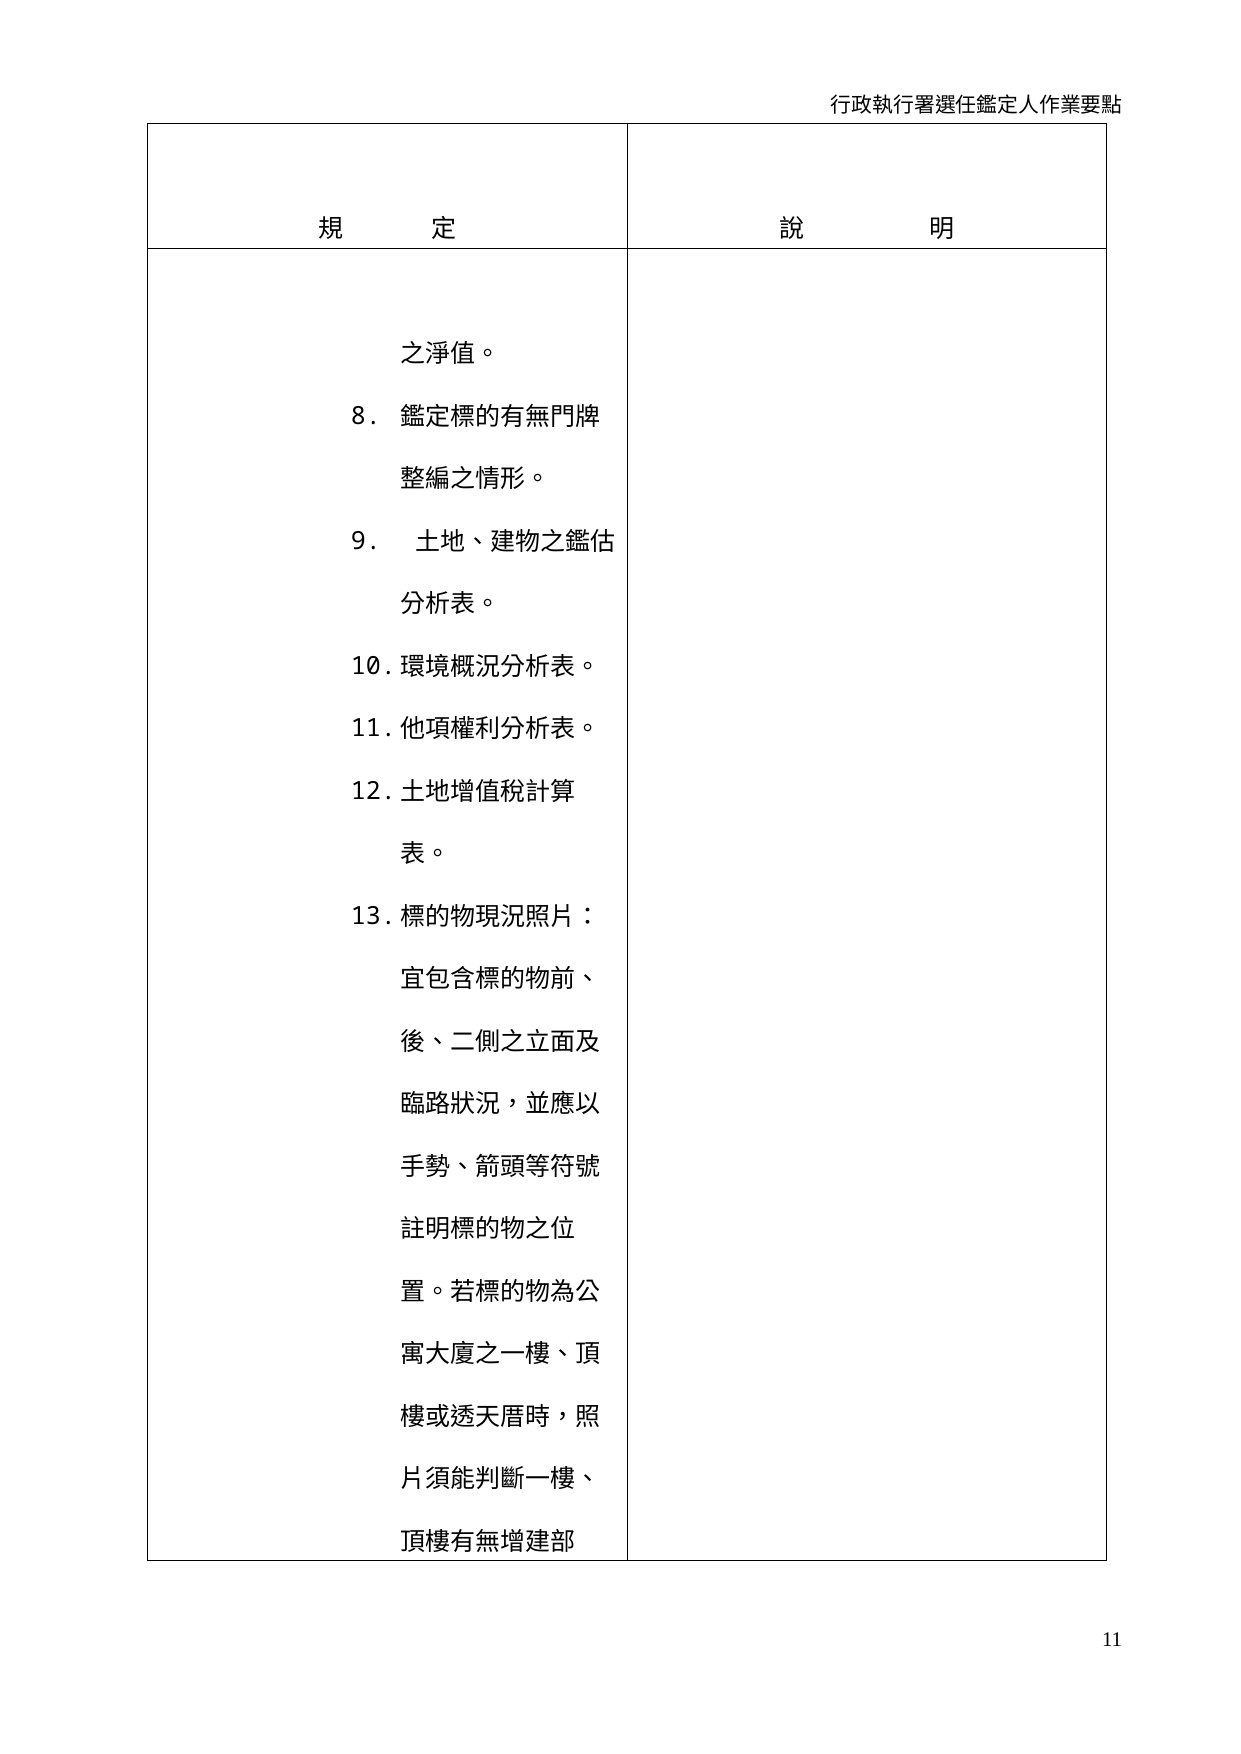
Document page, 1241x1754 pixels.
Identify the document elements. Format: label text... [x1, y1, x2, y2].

table_header 規 定 [148, 124, 627, 248]
table_cell [628, 249, 1106, 1560]
table_cell 四、鑑定人應提出鑑定書。 分署認為必要時，得命鑑定人或受囑託鑑定之機關、團體指定人員到場說明。 前項情形，到場人員不得請求日費、旅費或其他報酬。 除有不可歸責事由外，鑑定人應於移送機關（債權人）繳納鑑定費用後十日內，將鑑定書送交分署。但須附都市計劃使用分區證明者，應於二十日內將鑑定書送交分署。 鑑定書應以Ａ４紙張製作，並包括下列內容： （一）鑑定書之封面或內頁，應詳細記載鑑定日期、鑑定人之住址、電話及鑑定費用總額。 （二）鑑定書之不動產附表格式，應與法院拍賣公告之附表格式相同。 （三）不動產鑑定書須載明下列內容（如附件二）： 權利標示：含權利人、債務人、抵押權人及他項權利人。 土地坐落：地段地號、應有部分之比例及面積（平方公尺及坪各若干）。 建物坐落：門牌號碼、建號、已登記面積及未登記面積（分別及合計各若干）。 構造及樓層：材質（如磚造、鋼筋混凝土造等）、總樓層及所屬樓層。 鑑定依據：對鑑定標的價額判斷之基礎。如有特殊情事，例如海砂屋、輻射屋、地震受創、火災受損等等，務必記載明確。 鑑定價值。 扣除土地增值稅後之淨值。 鑑定標的有無門牌整編之情形。 土地、建物之鑑估分析表。 環境概況分析表。 他項權利分析表。 土地增值稅計算表。 標的物現況照片：宜包含標的物前、後、二側之立面及臨路狀況，並應以手勢、箭頭等符號註明標的物之位置。若標的物為公寓大廈之一樓、頂樓或透天厝時，照片須能判斷一樓、頂樓有無增建部分。如有無法拍攝之情形，應以文字、圖片或其他適當方法表明標的物之現況。 鑑定標的之位置略圖，並以手勢、箭頭等符號註明標的物之位置。 鑑定標的為土地時，須附土地登記簿謄本、地籍圖謄本及其都市計畫使用分區證明。 鑑定標的為建物時，須附建物登記簿謄本、建物測量成果圖及建築改良物平面圖。 土地或建物現狀如有因分署未發現之特殊狀況，而影響拍賣結果者，應併陳明。例如土地現已為道路使用；土地上有油槽、祠堂、墳墓或倒置廢棄物；建物內有自用電梯等情形。 建物有打通使用或占用鄰地情形。 建物有增建部分未經查封者，應一併鑑價並記明其事由。 農林作物種類如有多筆，應分別標示各筆土地上作物之數量及價值，暨作物鑑價依據之相關資料。 鑑定時發現有附屬車位者，應標示之。 鑑定標的須特別應買條件者，如原住民保留地等，亦併註明。 鑑定標的所屬區段之成交行情簡表或訪談紀錄（坐落、面積、每坪單價）。 鑑定價值低於一般市價或土地之公告現值者，應陳明理由。 分別拍賣或合併拍賣之建議。 [148, 249, 627, 1560]
table_header 說 明 [628, 124, 1106, 248]
